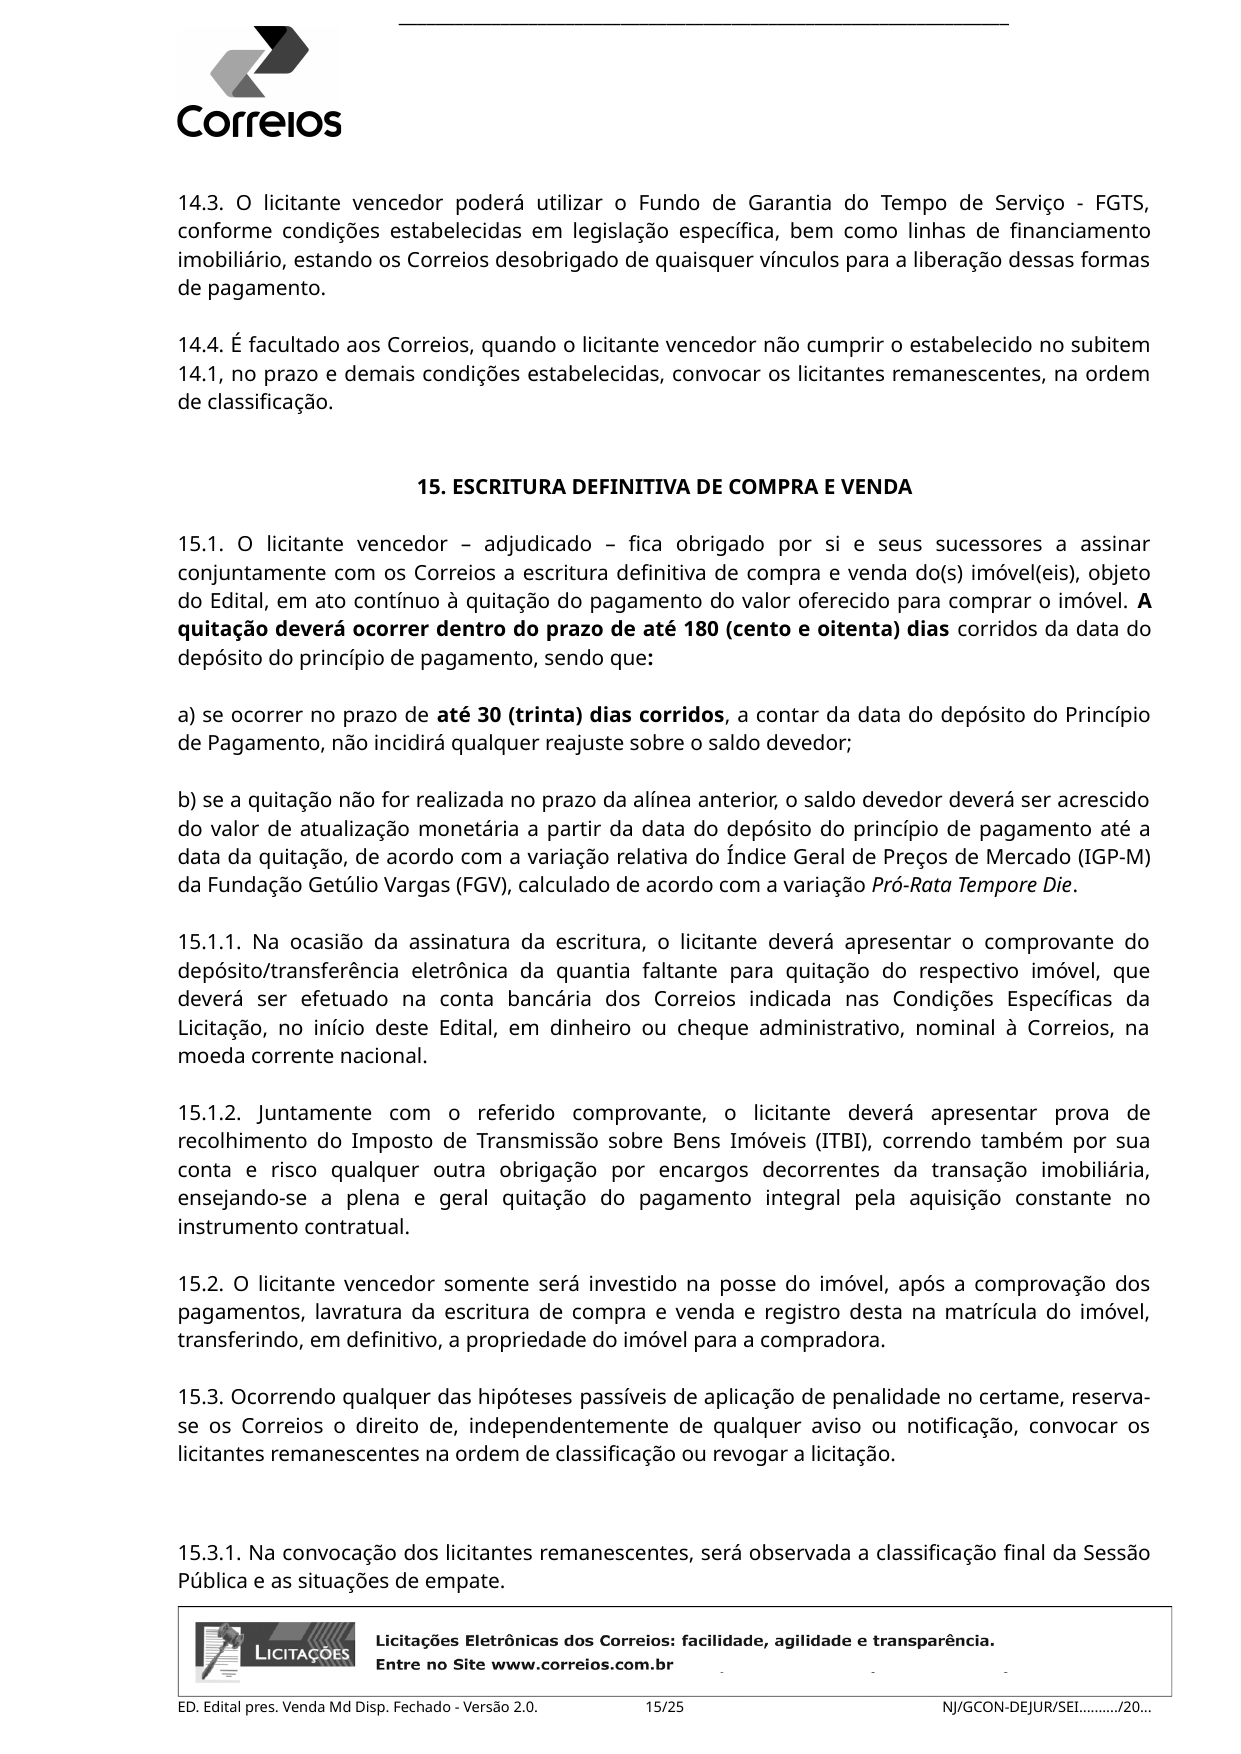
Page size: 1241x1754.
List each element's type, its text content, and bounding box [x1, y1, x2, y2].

text 15.2. O licitante vencedor somente será investido na posse do imóvel, após a comprovação dos pagamentos, lavratura da escritura de compra e venda e registro desta na matrícula do imóvel, transferindo, em definitivo, a propriedade do imóvel para a compradora. [177, 1269, 1152, 1354]
text b) se a quitação não for realizada no prazo da alínea anterior, o saldo devedor deverá ser acrescido do valor de atualização monetária a partir da data do depósito do princípio de pagamento até a data da quitação, de acordo com a variação relativa do Índice Geral de Preços de Mercado (IGP-M) da Fundação Getúlio Vargas (FGV), calculado de acordo com a variação Pró-Rata Tempore Die. [177, 785, 1152, 899]
text 14.4. É facultado aos Correios, quando o licitante vencedor não cumprir o estabelecido no subitem 14.1, no prazo e demais condições estabelecidas, convocar os licitantes remanescentes, na ordem de classificação. [177, 330, 1152, 416]
text 14.3. O licitante vencedor poderá utilizar o Fundo de Garantia do Tempo de Serviço - FGTS, conforme condições estabelecidas em legislação específica, bem como linhas de financiamento imobiliário, estando os Correios desobrigado de quaisquer vínculos para a liberação dessas formas de pagamento. [177, 188, 1152, 302]
text 15.1.1. Na ocasião da assinatura da escritura, o licitante deverá apresentar o comprovante do depósito/transferência eletrônica da quantia faltante para quitação do respectivo imóvel, que deverá ser efetuado na conta bancária dos Correios indicada nas Condições Específicas da Licitação, no início deste Edital, em dinheiro ou cheque administrativo, nominal à Correios, na moeda corrente nacional. [177, 927, 1152, 1069]
text 15.1.2. Juntamente com o referido comprovante, o licitante deverá apresentar prova de recolhimento do Imposto de Transmissão sobre Bens Imóveis (ITBI), correndo também por sua conta e risco qualquer outra obrigação por encargos decorrentes da transação imobiliária, ensejando-se a plena e geral quitação do pagamento integral pela aquisição constante no instrumento contratual. [177, 1098, 1152, 1240]
text 15.1. O licitante vencedor – adjudicado – fica obrigado por si e seus sucessores a assinar conjuntamente com os Correios a escritura definitiva de compra e venda do(s) imóvel(eis), objeto do Edital, em ato contínuo à quitação do pagamento do valor oferecido para comprar o imóvel. A quitação deverá ocorrer dentro do prazo de até 180 (cento e oitenta) dias corridos da data do depósito do princípio de pagamento, sendo que: [177, 529, 1152, 671]
list 15.3. Ocorrendo qualquer das hipóteses passíveis de aplicação de penalidade no certame, reserva-se os Correios o direito de, independentemente de qualquer aviso ou notificação, convocar os licitantes remanescentes na ordem de classificação ou revogar a licitação. [177, 1382, 1152, 1468]
list 15.3.1. Na convocação dos licitantes remanescentes, será observada a classificação final da Sessão Pública e as situações de empate. [177, 1538, 1152, 1595]
list 15. ESCRITURA DEFINITIVA DE COMPRA E VENDA [177, 472, 1152, 501]
text a) se ocorrer no prazo de até 30 (trinta) dias corridos, a contar da data do depósito do Princípio de Pagamento, não incidirá qualquer reajuste sobre o saldo devedor; [177, 700, 1152, 757]
